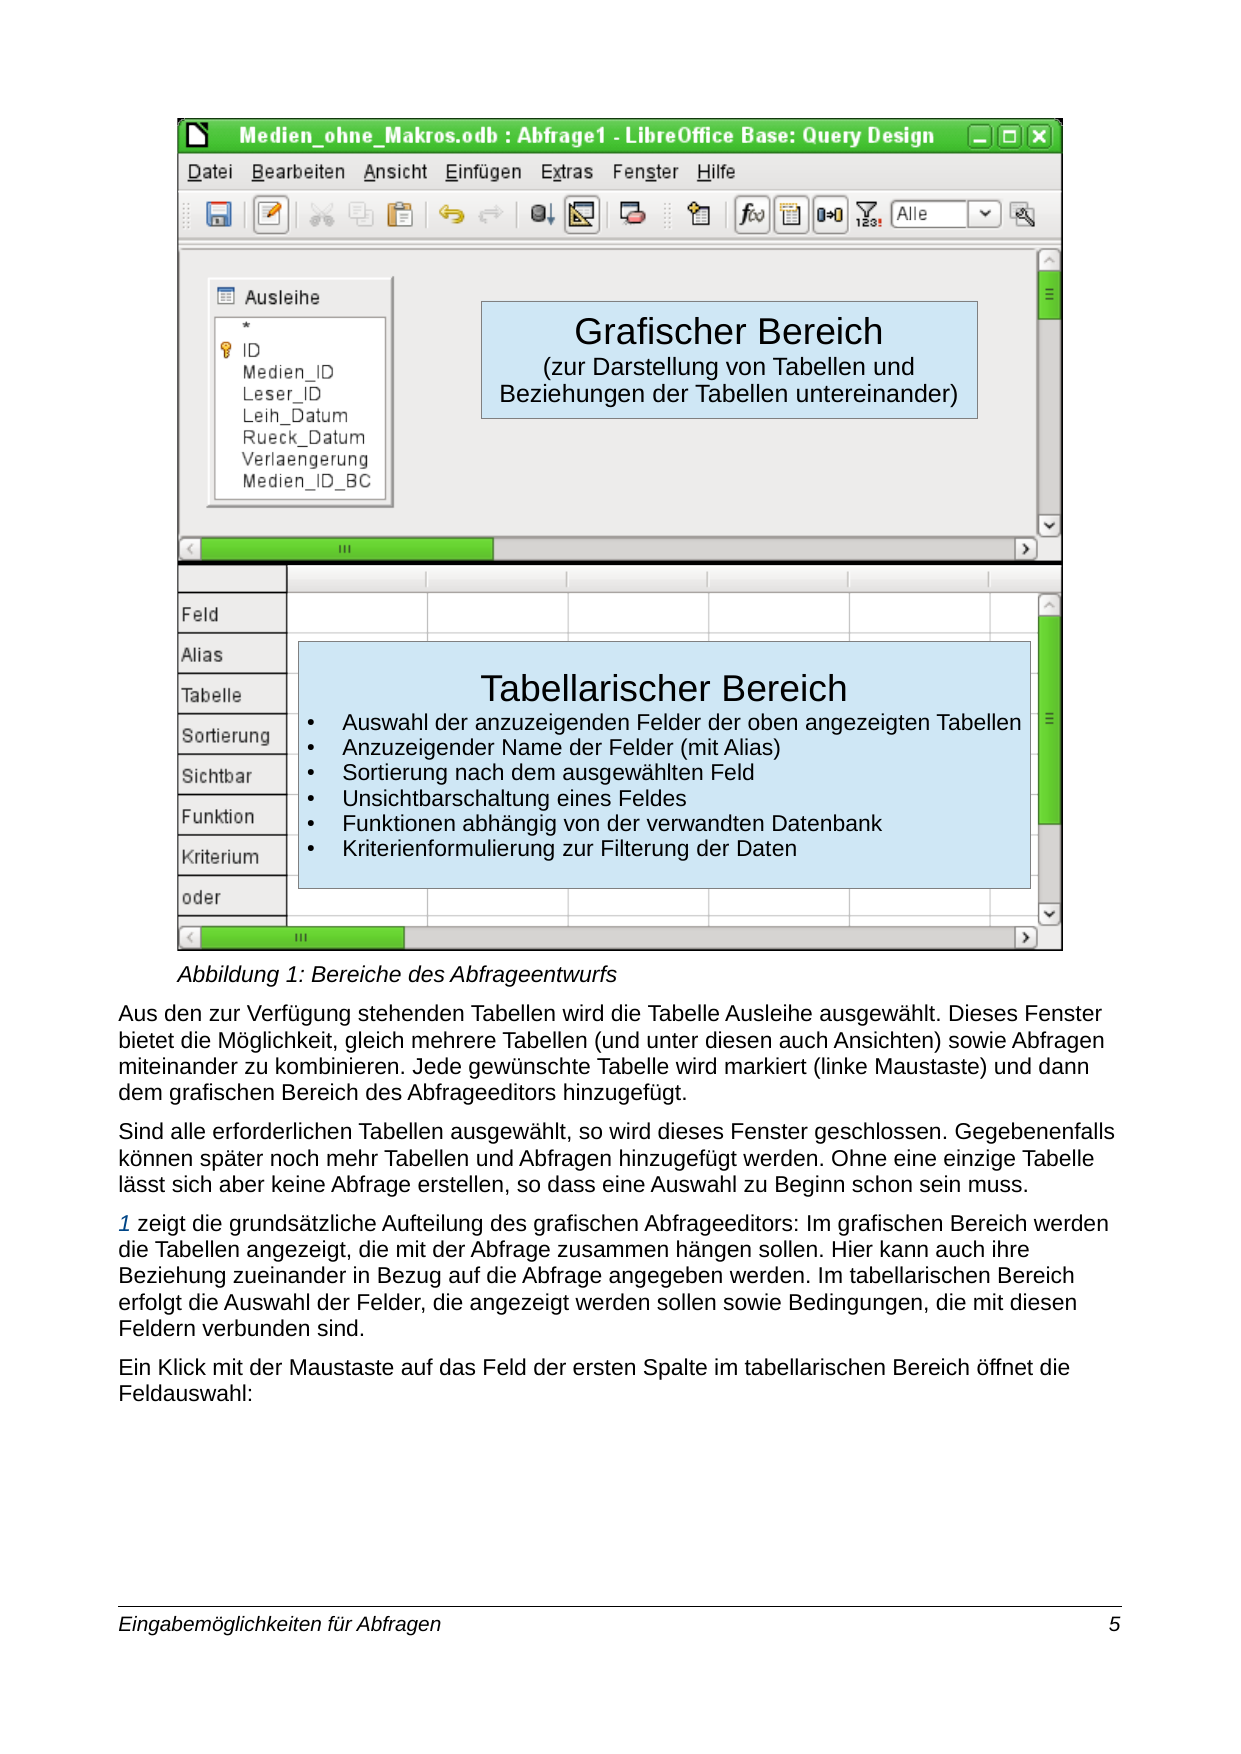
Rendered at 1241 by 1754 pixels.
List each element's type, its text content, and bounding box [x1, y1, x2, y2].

text Ein Klick mit der Maustaste auf das Feld der ersten Spalte im tabellarischen Bereich öffnet die Feldauswahl: [118, 1354, 1122, 1407]
text Sind alle erforderlichen Tabellen ausgewählt, so wird dieses Fenster geschlossen. Gegebenenfalls können später noch mehr Tabellen und Abfragen hinzugefügt werden. Ohne eine einzige Tabelle lässt sich aber keine Abfrage erstellen, so dass eine Auswahl zu Beginn schon sein muss. [118, 1118, 1122, 1197]
text Abbildung 1 zeigt die grundsätzliche Aufteilung des grafischen Abfrageeditors: Im grafischen Bereich werden die Tabellen angezeigt, die mit der Abfrage zusammen hängen sollen. Hier kann auch ihre Beziehung zueinander in Bezug auf die Abfrage angegeben werden. Im tabellarischen Bereich erfolgt die Auswahl der Felder, die angezeigt werden sollen sowie Bedingungen, die mit diesen Feldern verbunden sind. [118, 1210, 1122, 1341]
text Abbildung 1: Bereiche des Abfrageentwurfs [177, 951, 1063, 988]
text Aus den zur Verfügung stehenden Tabellen wird die Tabelle Ausleihe ausgewählt. Dieses Fenster bietet die Möglichkeit, gleich mehrere Tabellen (und unter diesen auch Ansichten) sowie Abfragen miteinander zu kombinieren. Jede gewünschte Tabelle wird markiert (linke Maustaste) und dann dem grafischen Bereich des Abfrageeditors hinzugefügt. [118, 1000, 1122, 1106]
